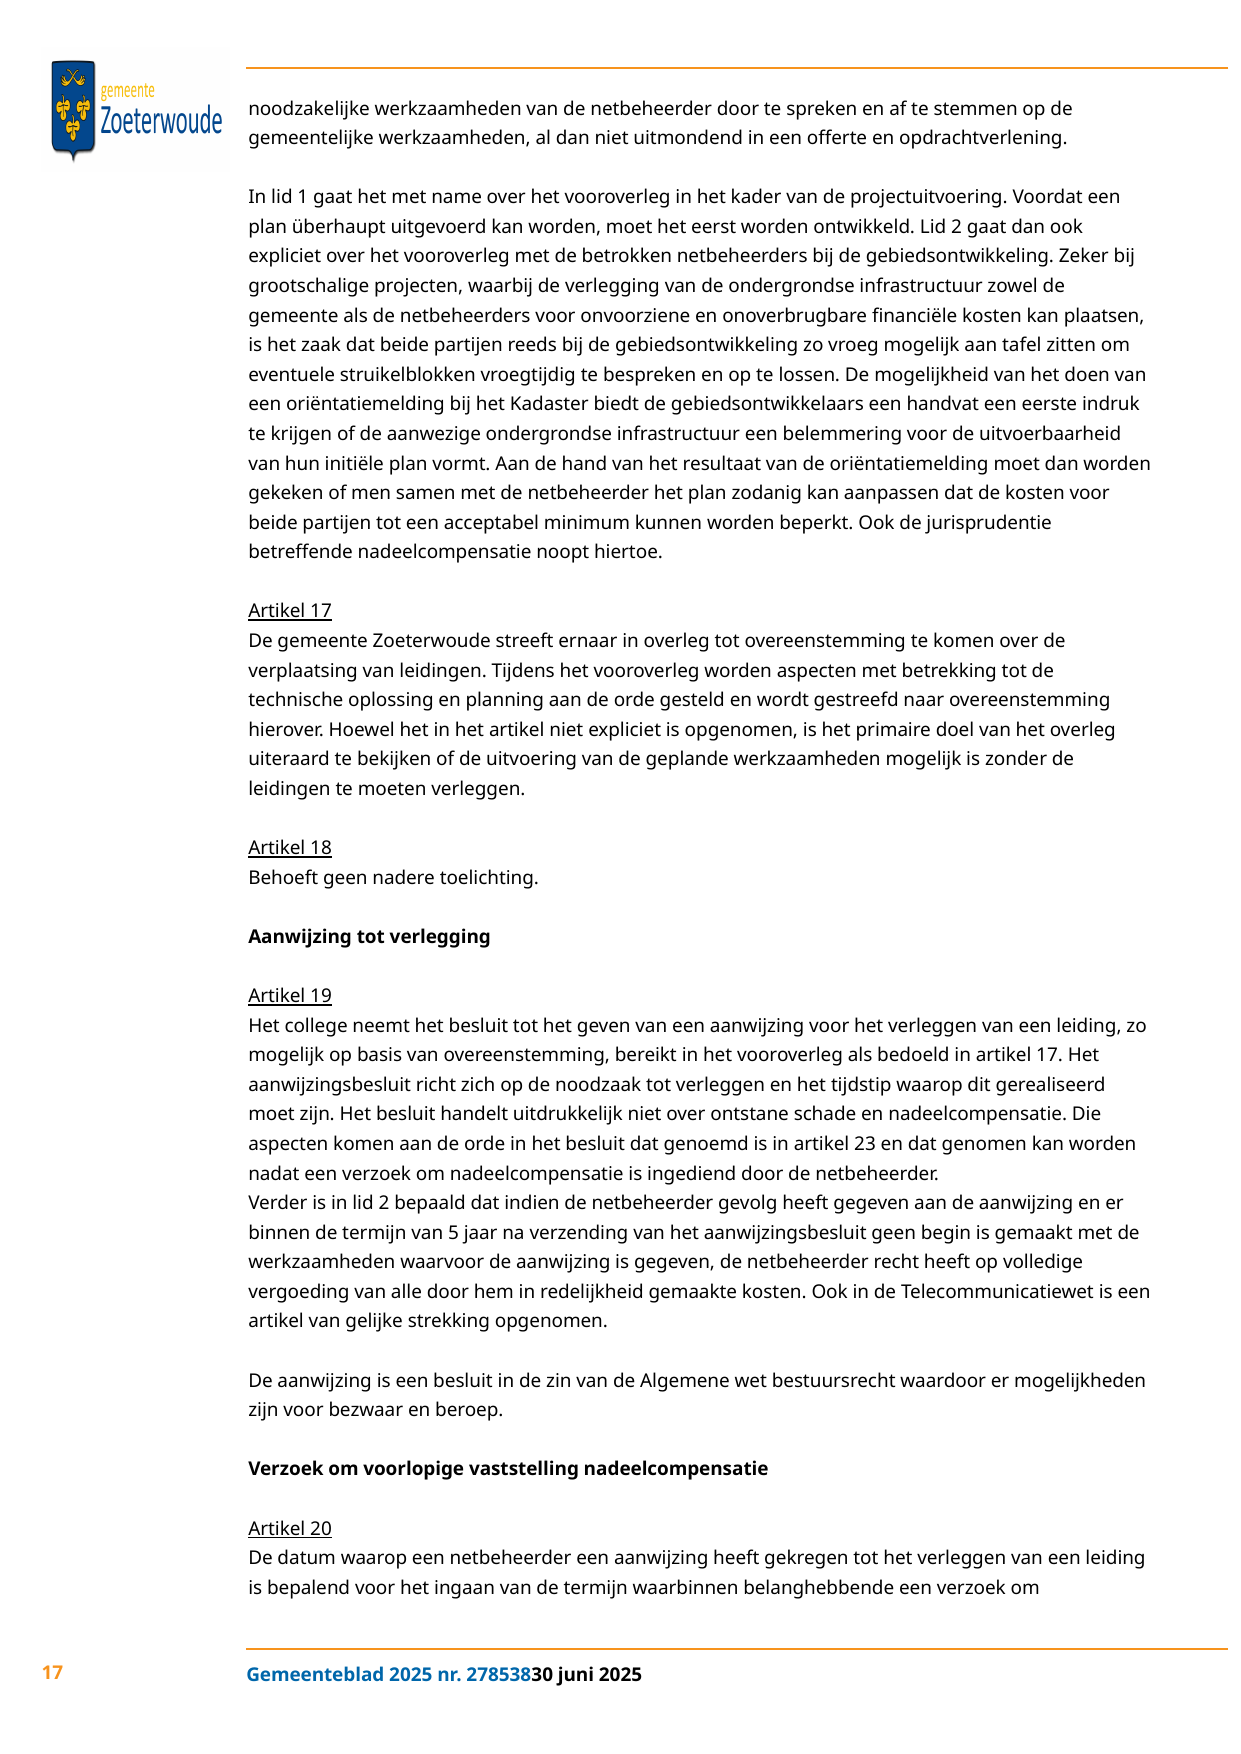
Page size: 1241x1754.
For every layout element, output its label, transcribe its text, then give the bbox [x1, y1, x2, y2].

text Artikel 20 [248, 1515, 1152, 1541]
text Verder is in lid 2 bepaald dat indien de netbeheerder gevolg heeft gegeven aan de aanwijzing en er binnen de termijn van 5 jaar na verzending van het aanwijzingsbesluit geen begin is gemaakt met de werkzaamheden waarvoor de aanwijzing is gegeven, de netbeheerder recht heeft op volledige vergoeding van alle door hem in redelijkheid gemaakte kosten. Ook in de Telecommunicatiewet is een artikel van gelijke strekking opgenomen. [248, 1189, 1152, 1333]
text Behoeft geen nadere toelichting. [248, 864, 1152, 890]
text De aanwijzing is een besluit in de zin van de Algemene wet bestuursrecht waardoor er mogelijkheden zijn voor bezwaar en beroep. [248, 1367, 1152, 1422]
text noodzakelijke werkzaamheden van de netbeheerder door te spreken en af te stemmen op de gemeentelijke werkzaamheden, al dan niet uitmondend in een offerte en opdrachtverlening. [248, 95, 1152, 150]
text In lid 1 gaat het met name over het vooroverleg in het kader van de projectuitvoering. Voordat een plan überhaupt uitgevoerd kan worden, moet het eerst worden ontwikkeld. Lid 2 gaat dan ook expliciet over het vooroverleg met de betrokken netbeheerders bij de gebiedsontwikkeling. Zeker bij grootschalige projecten, waarbij de verlegging van de ondergrondse infrastructuur zowel de gemeente als de netbeheerders voor onvoorziene en onoverbrugbare financiële kosten kan plaatsen, is het zaak dat beide partijen reeds bij de gebiedsontwikkeling zo vroeg mogelijk aan tafel zitten om eventuele struikelblokken vroegtijdig te bespreken en op te lossen. De mogelijkheid van het doen van een oriëntatiemelding bij het Kadaster biedt de gebiedsontwikkelaars een handvat een eerste indruk te krijgen of de aanwezige ondergrondse infrastructuur een belemmering voor de uitvoerbaarheid van hun initiële plan vormt. Aan de hand van het resultaat van de oriëntatiemelding moet dan worden gekeken of men samen met de netbeheerder het plan zodanig kan aanpassen dat de kosten voor beide partijen tot een acceptabel minimum kunnen worden beperkt. Ook de jurisprudentie betreffende nadeelcompensatie noopt hiertoe. [248, 183, 1152, 564]
text Artikel 18 [248, 834, 1152, 860]
text Verzoek om voorlopige vaststelling nadeelcompensatie [248, 1456, 1152, 1481]
text Artikel 19 [248, 982, 1152, 1008]
text De gemeente Zoeterwoude streeft ernaar in overleg tot overeenstemming te komen over de verplaatsing van leidingen. Tijdens het vooroverleg worden aspecten met betrekking tot de technische oplossing en planning aan de orde gesteld en wordt gestreefd naar overeenstemming hierover. Hoewel het in het artikel niet expliciet is opgenomen, is het primaire doel van het overleg uiteraard te bekijken of de uitvoering van de geplande werkzaamheden mogelijk is zonder de leidingen te moeten verleggen. [248, 627, 1152, 801]
picture [41, 47, 231, 172]
text Aanwijzing tot verlegging [248, 923, 1152, 949]
text Artikel 17 [248, 598, 1152, 623]
text Het college neemt het besluit tot het geven van een aanwijzing voor het verleggen van een leiding, zo mogelijk op basis van overeenstemming, bereikt in het vooroverleg als bedoeld in artikel 17. Het aanwijzingsbesluit richt zich op de noodzaak tot verleggen en het tijdstip waarop dit gerealiseerd moet zijn. Het besluit handelt uitdrukkelijk niet over ontstane schade en nadeelcompensatie. Die aspecten komen aan de orde in het besluit dat genoemd is in artikel 23 en dat genomen kan worden nadat een verzoek om nadeelcompensatie is ingediend door de netbeheerder. [248, 1012, 1152, 1186]
text De datum waarop een netbeheerder een aanwijzing heeft gekregen tot het verleggen van een leiding is bepalend voor het ingaan van de termijn waarbinnen belanghebbende een verzoek om [248, 1544, 1152, 1600]
